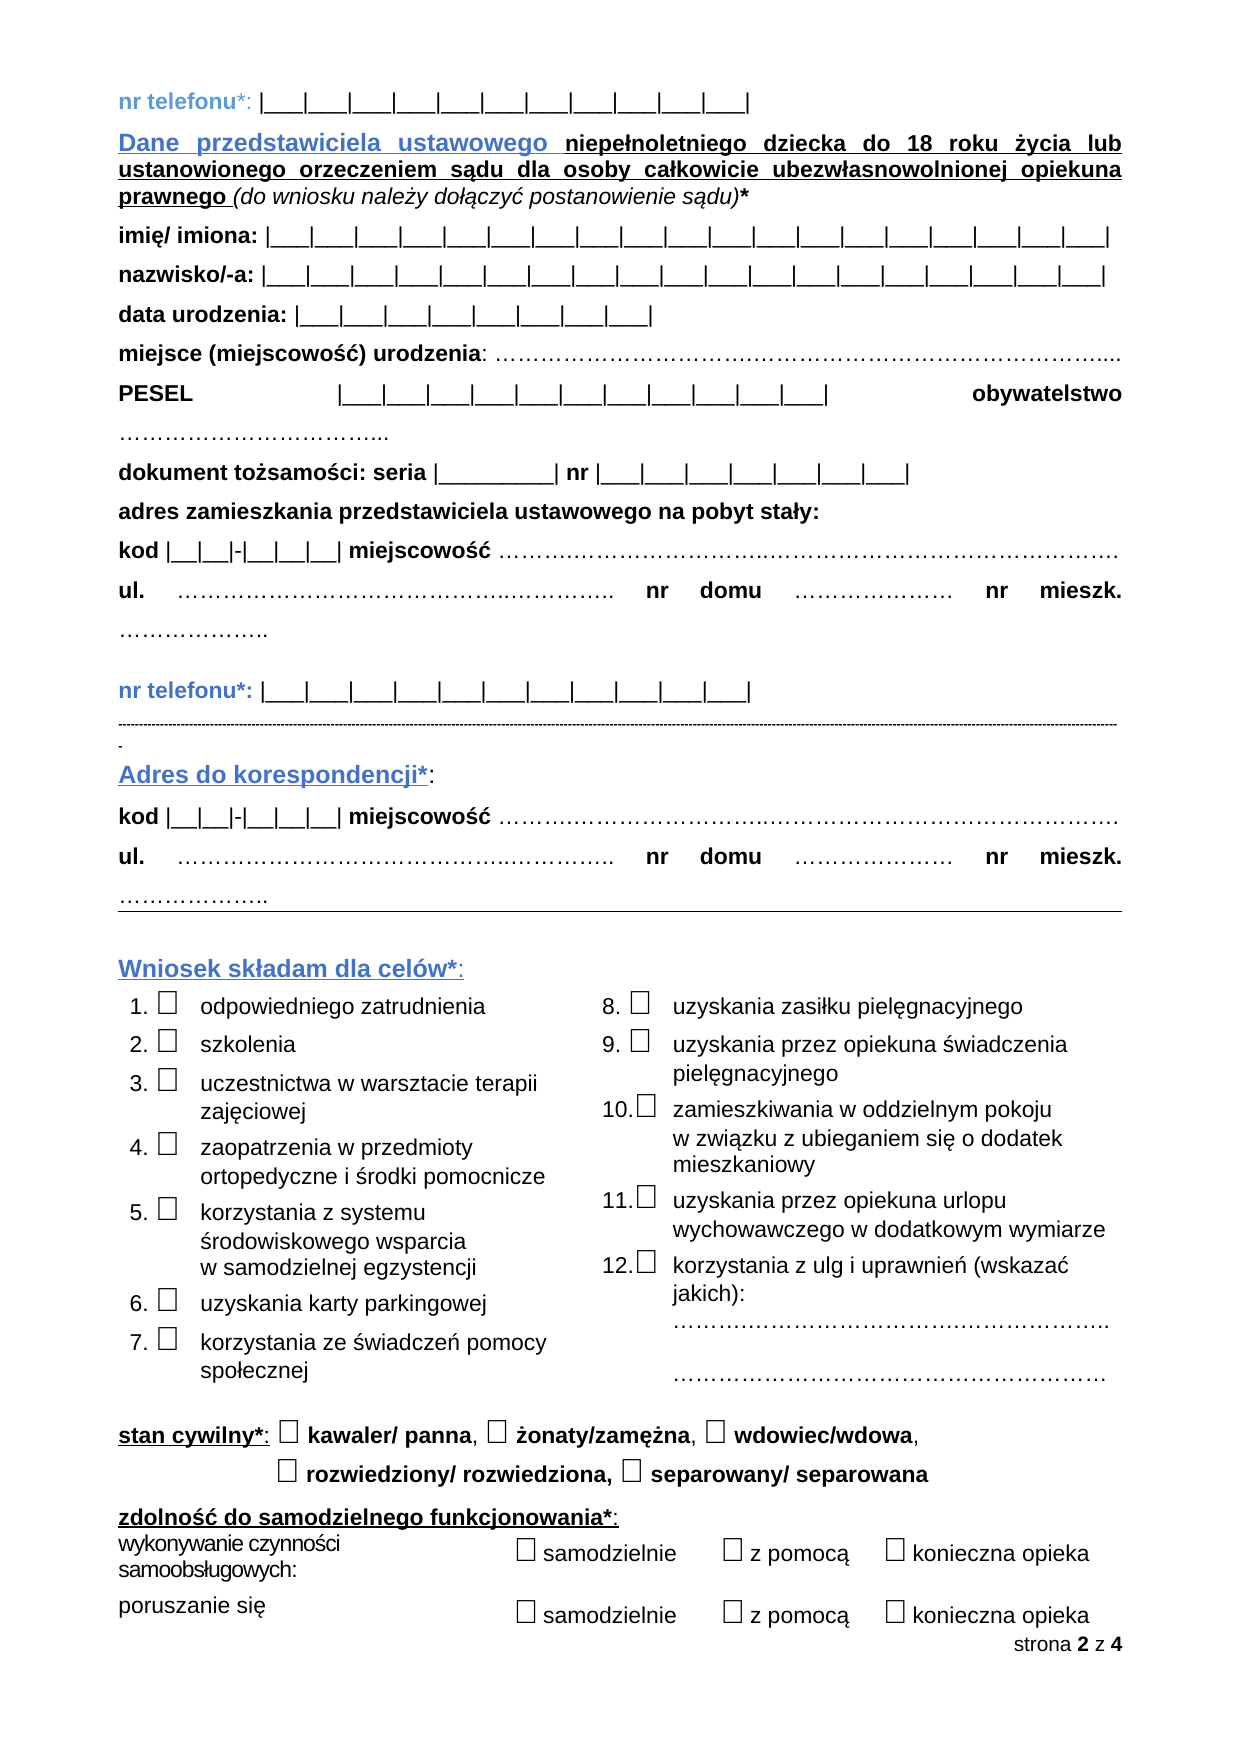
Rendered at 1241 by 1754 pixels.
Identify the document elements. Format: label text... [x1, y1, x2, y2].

text ul. ……………………………………..………….. nr domu ………………… nr mieszk. ……………….. [118, 843, 1122, 911]
table_cell  konieczna opieka [871, 1592, 1123, 1631]
text dokument tożsamości: seria |_________| nr |___|___|___|___|___|___|___| [118, 458, 1122, 485]
text nazwisko/-a: |___|___|___|___|___|___|___|___|___|___|___|___|___|___|___|___|___|___|___| [118, 261, 1122, 287]
table_header  samodzielnie [502, 1530, 709, 1592]
table_header 8.  uzyskania zasiłku pielęgnacyjnego 9.  uzyskania przez opiekuna świadczenia pielęgnacyjnego 10. zamieszkiwania w oddzielnym pokoju w związku z ubieganiem się o dodatek mieszkaniowy 11. uzyskania przez opiekuna urlopu wychowawczego w dodatkowym wymiarze 12. korzystania z ulg i uprawnień (wskazać jakich): ……….……………………….……………….. ………………………………………………… [591, 983, 1122, 1412]
text kod |__|__|-|__|__|__| miejscowość ……….……………………..………………………………………. [118, 803, 1122, 829]
table_header  z pomocą [709, 1530, 871, 1592]
text nr telefonu*: |___|___|___|___|___|___|___|___|___|___|___| [118, 677, 1122, 704]
text ------------------------------------------------------------------------------------------------------------------------------------------------------------------------------------------------------------------------------------------------- [118, 717, 1122, 753]
table_cell poruszanie się [118, 1592, 502, 1631]
text adres zamieszkania przedstawiciela ustawowego na pobyt stały: [118, 498, 1122, 524]
text zdolność do samodzielnego funkcjonowania*: [118, 1503, 1122, 1530]
text miejsce (miejscowość) urodzenia: …………………………….……………………………………….... [118, 340, 1122, 366]
text PESEL |___|___|___|___|___|___|___|___|___|___|___| obywatelstwo ……………………………... [118, 379, 1122, 445]
text Wniosek składam dla celów*: [118, 954, 1122, 983]
text imię/ imiona: |___|___|___|___|___|___|___|___|___|___|___|___|___|___|___|___|___|___|___| [118, 222, 1122, 248]
text stan cywilny*:  kawaler/ panna,  żonaty/zamężna,  wdowiec/wdowa, [118, 1412, 1122, 1451]
text ustanowionego orzeczeniem sądu dla osoby całkowicie ubezwłasnowolnionej opiekuna [118, 154, 1122, 179]
table_cell  z pomocą [709, 1592, 871, 1631]
table_cell  samodzielnie [502, 1592, 709, 1631]
table_header wykonywanie czynności samoobsługowych: [118, 1530, 502, 1592]
text ul. ……………………………………..………….. nr domu ………………… nr mieszk. ……………….. [118, 577, 1122, 643]
text Adres do korespondencji*: [118, 760, 1122, 789]
text prawnego (do wniosku należy dołączyć postanowienie sądu)* [118, 180, 1122, 209]
text nr telefonu*: |___|___|___|___|___|___|___|___|___|___|___| [118, 88, 1122, 114]
text Dane przedstawiciela ustawowego niepełnoletniego dziecka do 18 roku życia lub [118, 128, 1122, 153]
table_header 1.  odpowiedniego zatrudnienia 2.  szkolenia 3.  uczestnictwa w warsztacie terapii zajęciowej 4.  zaopatrzenia w przedmioty ortopedyczne i środki pomocnicze 5.  korzystania z systemu środowiskowego wsparcia w samodzielnej egzystencji 6.  uzyskania karty parkingowej 7.  korzystania ze świadczeń pomocy społecznej [118, 983, 591, 1412]
text data urodzenia: |___|___|___|___|___|___|___|___| [118, 301, 1122, 327]
text kod |__|__|-|__|__|__| miejscowość ……….……………………..………………………………………. [118, 537, 1122, 564]
text  rozwiedziony/ rozwiedziona,  separowany/ separowana [236, 1451, 1122, 1489]
table_header  konieczna opieka [871, 1530, 1123, 1592]
